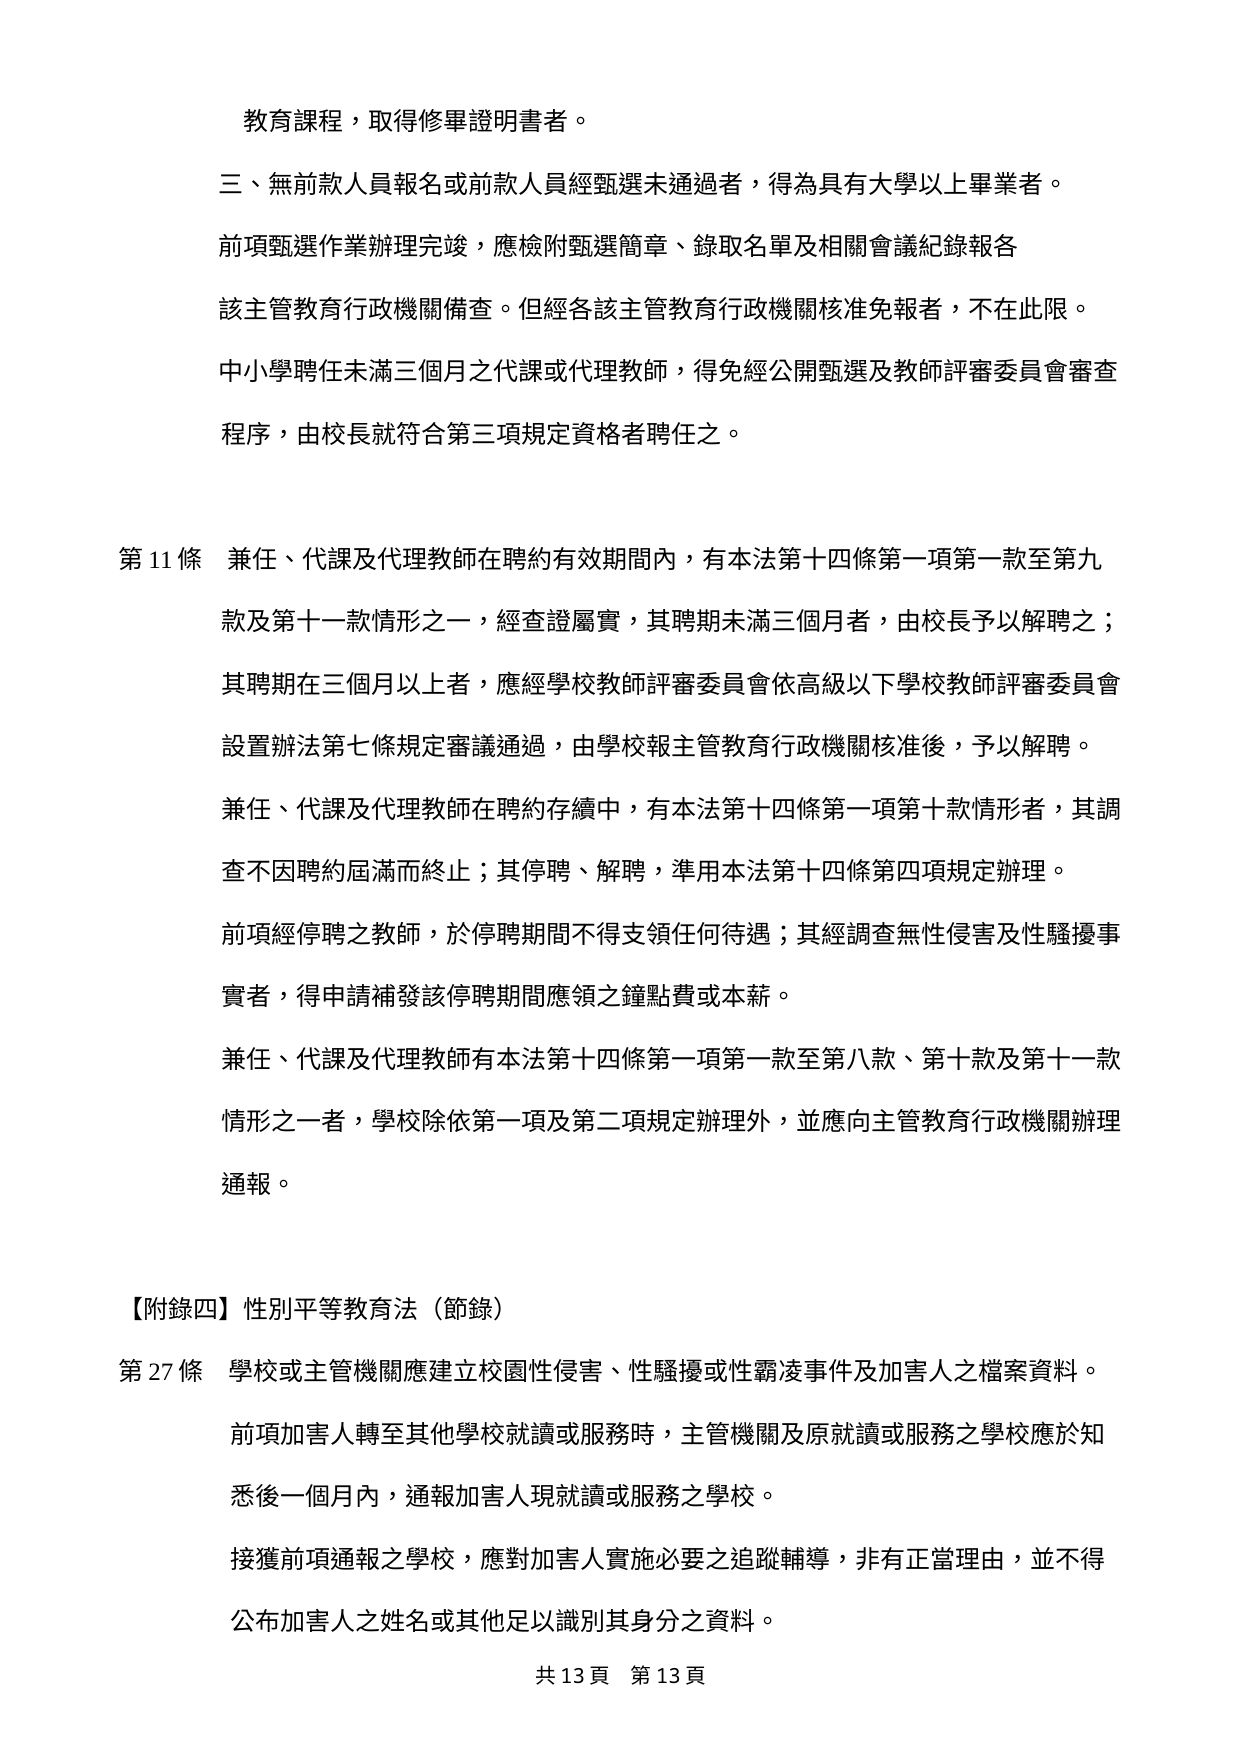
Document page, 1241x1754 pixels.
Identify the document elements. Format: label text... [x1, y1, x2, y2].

text 該主管教育行政機關備查。但經各該主管教育行政機關核准免報者，不在此限。 [118, 266, 1122, 328]
text 前項經停聘之教師，於停聘期間不得支領任何待遇；其經調查無性侵害及性騷擾事實者，得申請補發該停聘期間應領之鐘點費或本薪。 [221, 891, 1122, 1016]
text 教育課程，取得修畢證明書者。 [118, 78, 1122, 141]
text 前項甄選作業辦理完竣，應檢附甄選簡章、錄取名單及相關會議紀錄報各 [118, 203, 1122, 266]
text 通報。 [221, 1141, 1122, 1203]
text 公布加害人之姓名或其他足以識別其身分之資料。 [118, 1578, 1122, 1641]
text 悉後一個月內，通報加害人現就讀或服務之學校。 [118, 1453, 1122, 1516]
text 【附錄四】性別平等教育法（節錄） [118, 1266, 1122, 1328]
text 接獲前項通報之學校，應對加害人實施必要之追蹤輔導，非有正當理由，並不得 [118, 1516, 1122, 1578]
text 第27條 學校或主管機關應建立校園性侵害、性騷擾或性霸凌事件及加害人之檔案資料。 [118, 1328, 1122, 1391]
text 三、無前款人員報名或前款人員經甄選未通過者，得為具有大學以上畢業者。 [118, 141, 1122, 203]
text 前項加害人轉至其他學校就讀或服務時，主管機關及原就讀或服務之學校應於知 [118, 1391, 1122, 1453]
text 兼任、代課及代理教師在聘約存續中，有本法第十四條第一項第十款情形者，其調查不因聘約屆滿而終止；其停聘、解聘，準用本法第十四條第四項規定辦理。 [221, 766, 1122, 891]
text 中小學聘任未滿三個月之代課或代理教師，得免經公開甄選及教師評審委員會審查程序，由校長就符合第三項規定資格者聘任之。 [219, 328, 1122, 453]
text 情形之一者，學校除依第一項及第二項規定辦理外，並應向主管教育行政機關辦理 [221, 1078, 1122, 1141]
text 第11條 兼任、代課及代理教師在聘約有效期間內，有本法第十四條第一項第一款至第九款及第十一款情形之一，經查證屬實，其聘期未滿三個月者，由校長予以解聘之；其聘期在三個月以上者，應經學校教師評審委員會依高級以下學校教師評審委員會設置辦法第七條規定審議通過，由學校報主管教育行政機關核准後，予以解聘。 [118, 516, 1122, 766]
text 兼任、代課及代理教師有本法第十四條第一項第一款至第八款、第十款及第十一款 [221, 1016, 1122, 1078]
